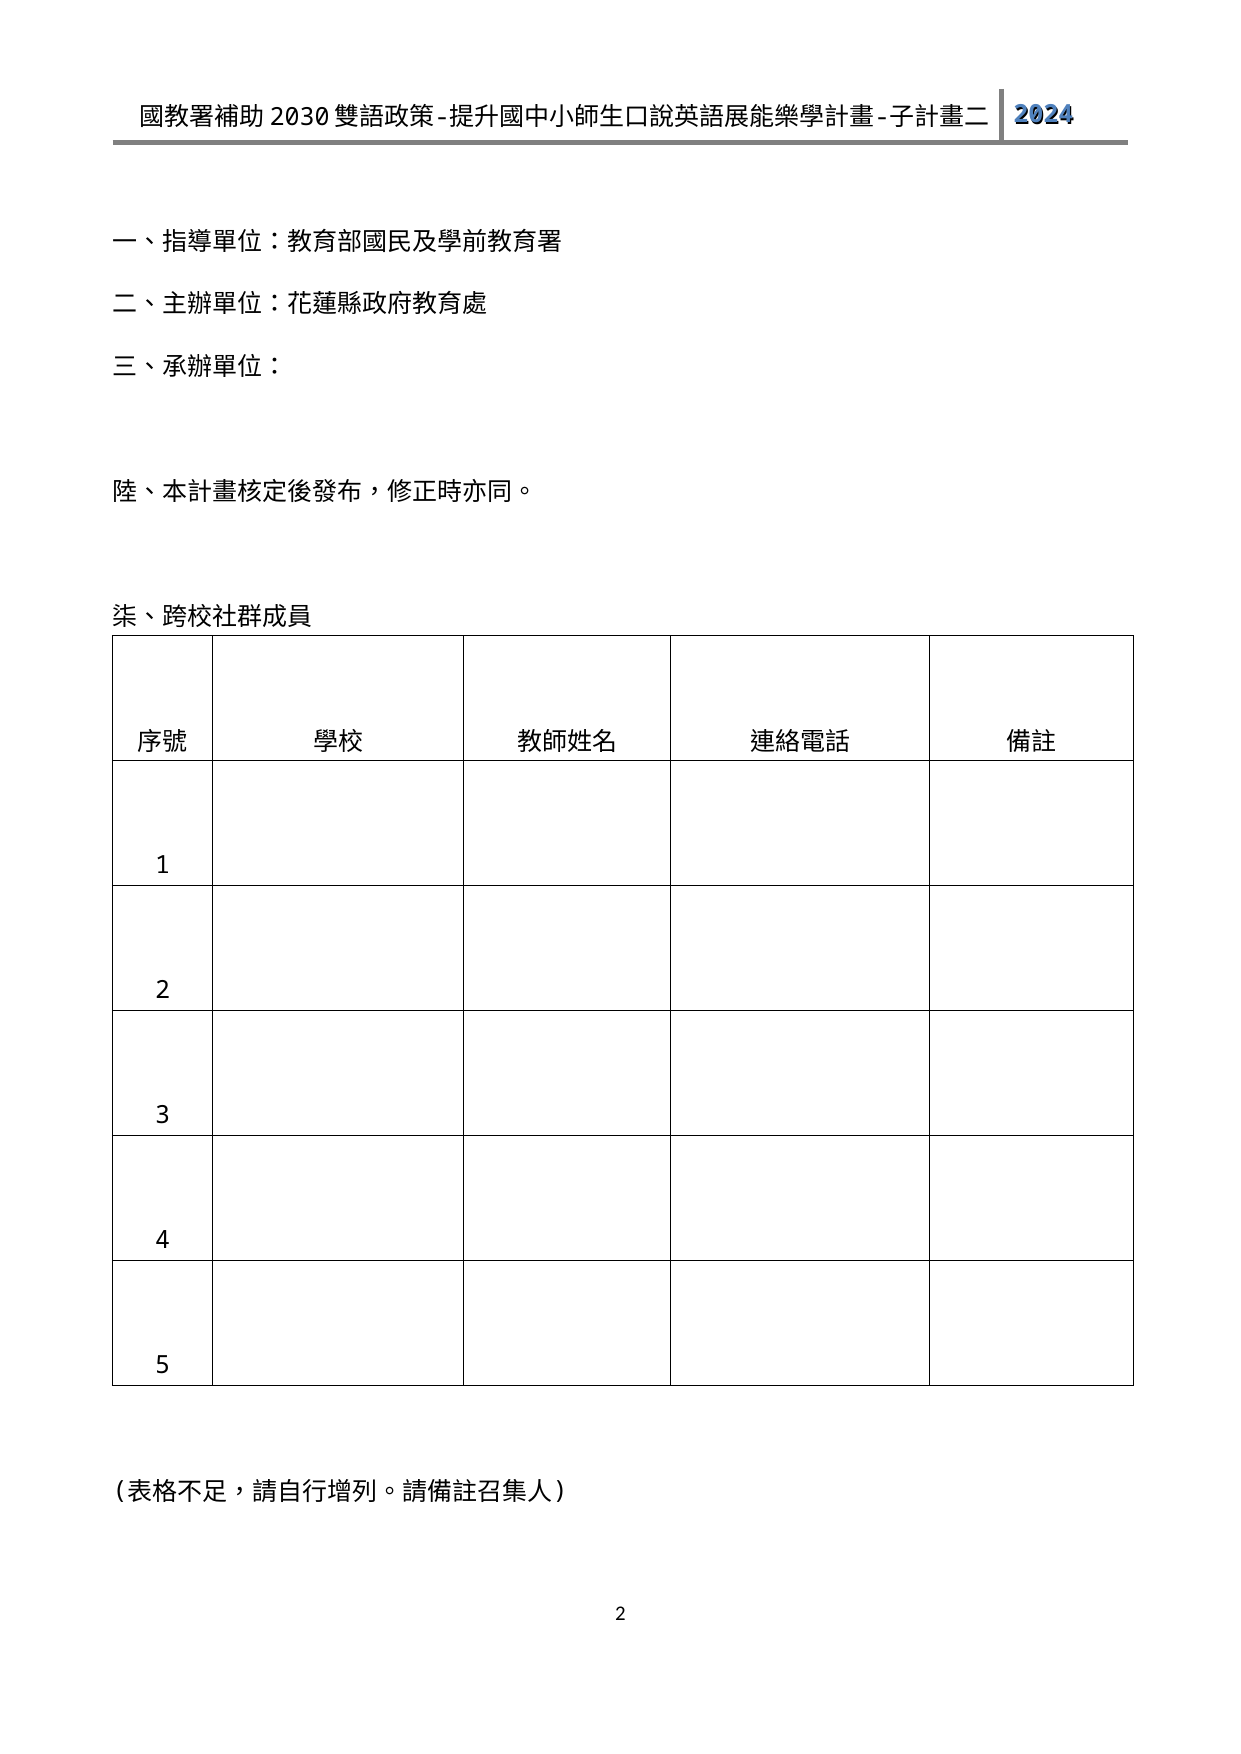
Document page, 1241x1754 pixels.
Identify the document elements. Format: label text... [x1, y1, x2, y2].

table_cell [671, 1136, 929, 1260]
table_header 序號 [113, 636, 212, 760]
table_cell [464, 1011, 670, 1135]
table_cell [671, 761, 929, 885]
text 二、主辦單位：花蓮縣政府教育處 [112, 260, 1128, 322]
table_header 教師姓名 [464, 636, 670, 760]
text 陸、本計畫核定後發布，修正時亦同。 [112, 447, 1128, 510]
table_cell [464, 1136, 670, 1260]
table_cell 2 [113, 886, 212, 1010]
table_cell [671, 886, 929, 1010]
table_cell [930, 1261, 1133, 1385]
text 三、承辦單位： [112, 322, 1128, 385]
table_header 學校 [213, 636, 463, 760]
table_cell 4 [113, 1136, 212, 1260]
table_cell 1 [113, 761, 212, 885]
table_cell [464, 761, 670, 885]
table_cell [464, 886, 670, 1010]
table_header 備註 [930, 636, 1133, 760]
table_cell [671, 1261, 929, 1385]
table_cell [213, 1136, 463, 1260]
table_header 連絡電話 [671, 636, 929, 760]
table_cell [213, 1261, 463, 1385]
table_cell [930, 761, 1133, 885]
table_cell [930, 1011, 1133, 1135]
table_cell [671, 1011, 929, 1135]
table_cell [213, 886, 463, 1010]
table_cell [213, 1011, 463, 1135]
table_cell 3 [113, 1011, 212, 1135]
table_cell [213, 761, 463, 885]
text 一、指導單位：教育部國民及學前教育署 [112, 197, 1128, 260]
text (表格不足，請自行增列。請備註召集人) [112, 1447, 1128, 1510]
table_cell [930, 886, 1133, 1010]
table_cell [464, 1261, 670, 1385]
table_cell [930, 1136, 1133, 1260]
table_cell 5 [113, 1261, 212, 1385]
text 柒、跨校社群成員 [112, 572, 1128, 635]
